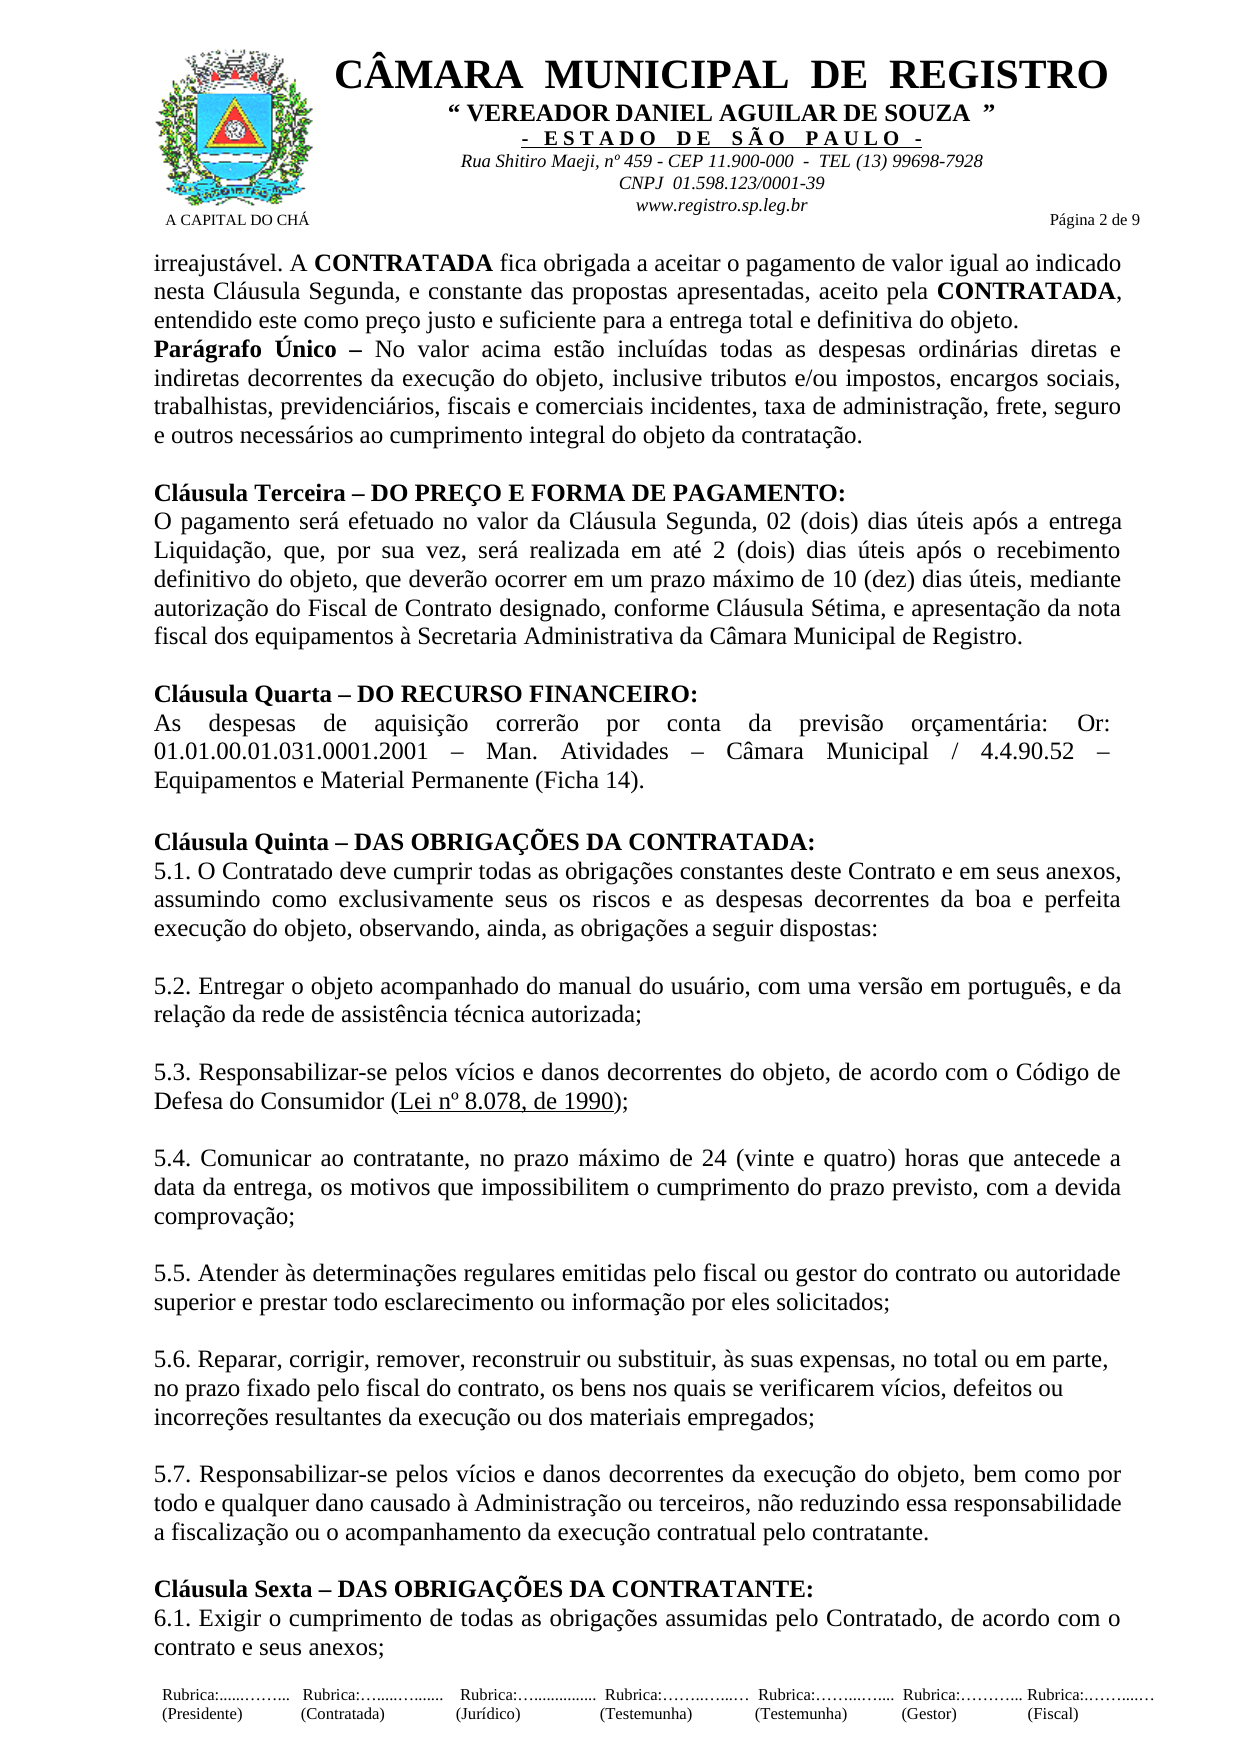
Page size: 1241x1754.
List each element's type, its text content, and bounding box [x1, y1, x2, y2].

list 5.3. Responsabilizar-se pelos vícios e danos decorrentes do objeto, de acordo com o Código de Defesa do Consumidor (Lei nº 8.078, de 1990); [153, 1057, 1122, 1114]
text Parágrafo Único – No valor acima estão incluídas todas as despesas ordinárias diretas e indiretas decorrentes da execução do objeto, inclusive tributos e/ou impostos, encargos sociais, trabalhistas, previdenciários, fiscais e comerciais incidentes, taxa de administração, frete, seguro e outros necessários ao cumprimento integral do objeto da contratação. [153, 334, 1122, 449]
list 5.7. Responsabilizar-se pelos vícios e danos decorrentes da execução do objeto, bem como por todo e qualquer dano causado à Administração ou terceiros, não reduzindo essa responsabilidade a fiscalização ou o acompanhamento da execução contratual pelo contratante. [153, 1459, 1122, 1546]
list 5.6. Reparar, corrigir, remover, reconstruir ou substituir, às suas expensas, no total ou em parte, no prazo fixado pelo fiscal do contrato, os bens nos quais se verificarem vícios, defeitos ou incorreções resultantes da execução ou dos materiais empregados; [153, 1344, 1122, 1431]
list 6.1. Exigir o cumprimento de todas as obrigações assumidas pelo Contratado, de acordo com o contrato e seus anexos; [153, 1603, 1122, 1661]
text Cláusula Quinta – DAS OBRIGAÇÕES DA CONTRATADA: [153, 827, 1122, 856]
text Cláusula Sexta – DAS OBRIGAÇÕES DA CONTRATANTE: [153, 1574, 1122, 1603]
list 5.1. O Contratado deve cumprir todas as obrigações constantes deste Contrato e em seus anexos, assumindo como exclusivamente seus os riscos e as despesas decorrentes da boa e perfeita execução do objeto, observando, ainda, as obrigações a seguir dispostas: [153, 856, 1122, 942]
text O pagamento será efetuado no valor da Cláusula Segunda, 02 (dois) dias úteis após a entrega Liquidação, que, por sua vez, será realizada em até 2 (dois) dias úteis após o recebimento definitivo do objeto, que deverão ocorrer em um prazo máximo de 10 (dez) dias úteis, mediante autorização do Fiscal de Contrato designado, conforme Cláusula Sétima, e apresentação da nota fiscal dos equipamentos à Secretaria Administrativa da Câmara Municipal de Registro. [153, 506, 1122, 650]
text As despesas de aquisição correrão por conta da previsão orçamentária: Or: 01.01.00.01.031.0001.2001 – Man. Atividades – Câmara Municipal / 4.4.90.52 – Equipamentos e Material Permanente (Ficha 14). [153, 708, 1110, 794]
list 5.4. Comunicar ao contratante, no prazo máximo de 24 (vinte e quatro) horas que antecede a data da entrega, os motivos que impossibilitem o cumprimento do prazo previsto, com a devida comprovação; [153, 1143, 1122, 1229]
list 5.2. Entregar o objeto acompanhado do manual do usuário, com uma versão em português, e da relação da rede de assistência técnica autorizada; [153, 971, 1122, 1028]
text Cláusula Quarta – DO RECURSO FINANCEIRO: [153, 679, 1122, 708]
text irreajustável. A CONTRATADA fica obrigada a aceitar o pagamento de valor igual ao indicado nesta Cláusula Segunda, e constante das propostas apresentadas, aceito pela CONTRATADA, entendido este como preço justo e suficiente para a entrega total e definitiva do objeto. [153, 248, 1122, 334]
text Cláusula Terceira – DO PREÇO E FORMA DE PAGAMENTO: [153, 478, 1122, 506]
list 5.5. Atender às determinações regulares emitidas pelo fiscal ou gestor do contrato ou autoridade superior e prestar todo esclarecimento ou informação por eles solicitados; [153, 1258, 1122, 1316]
